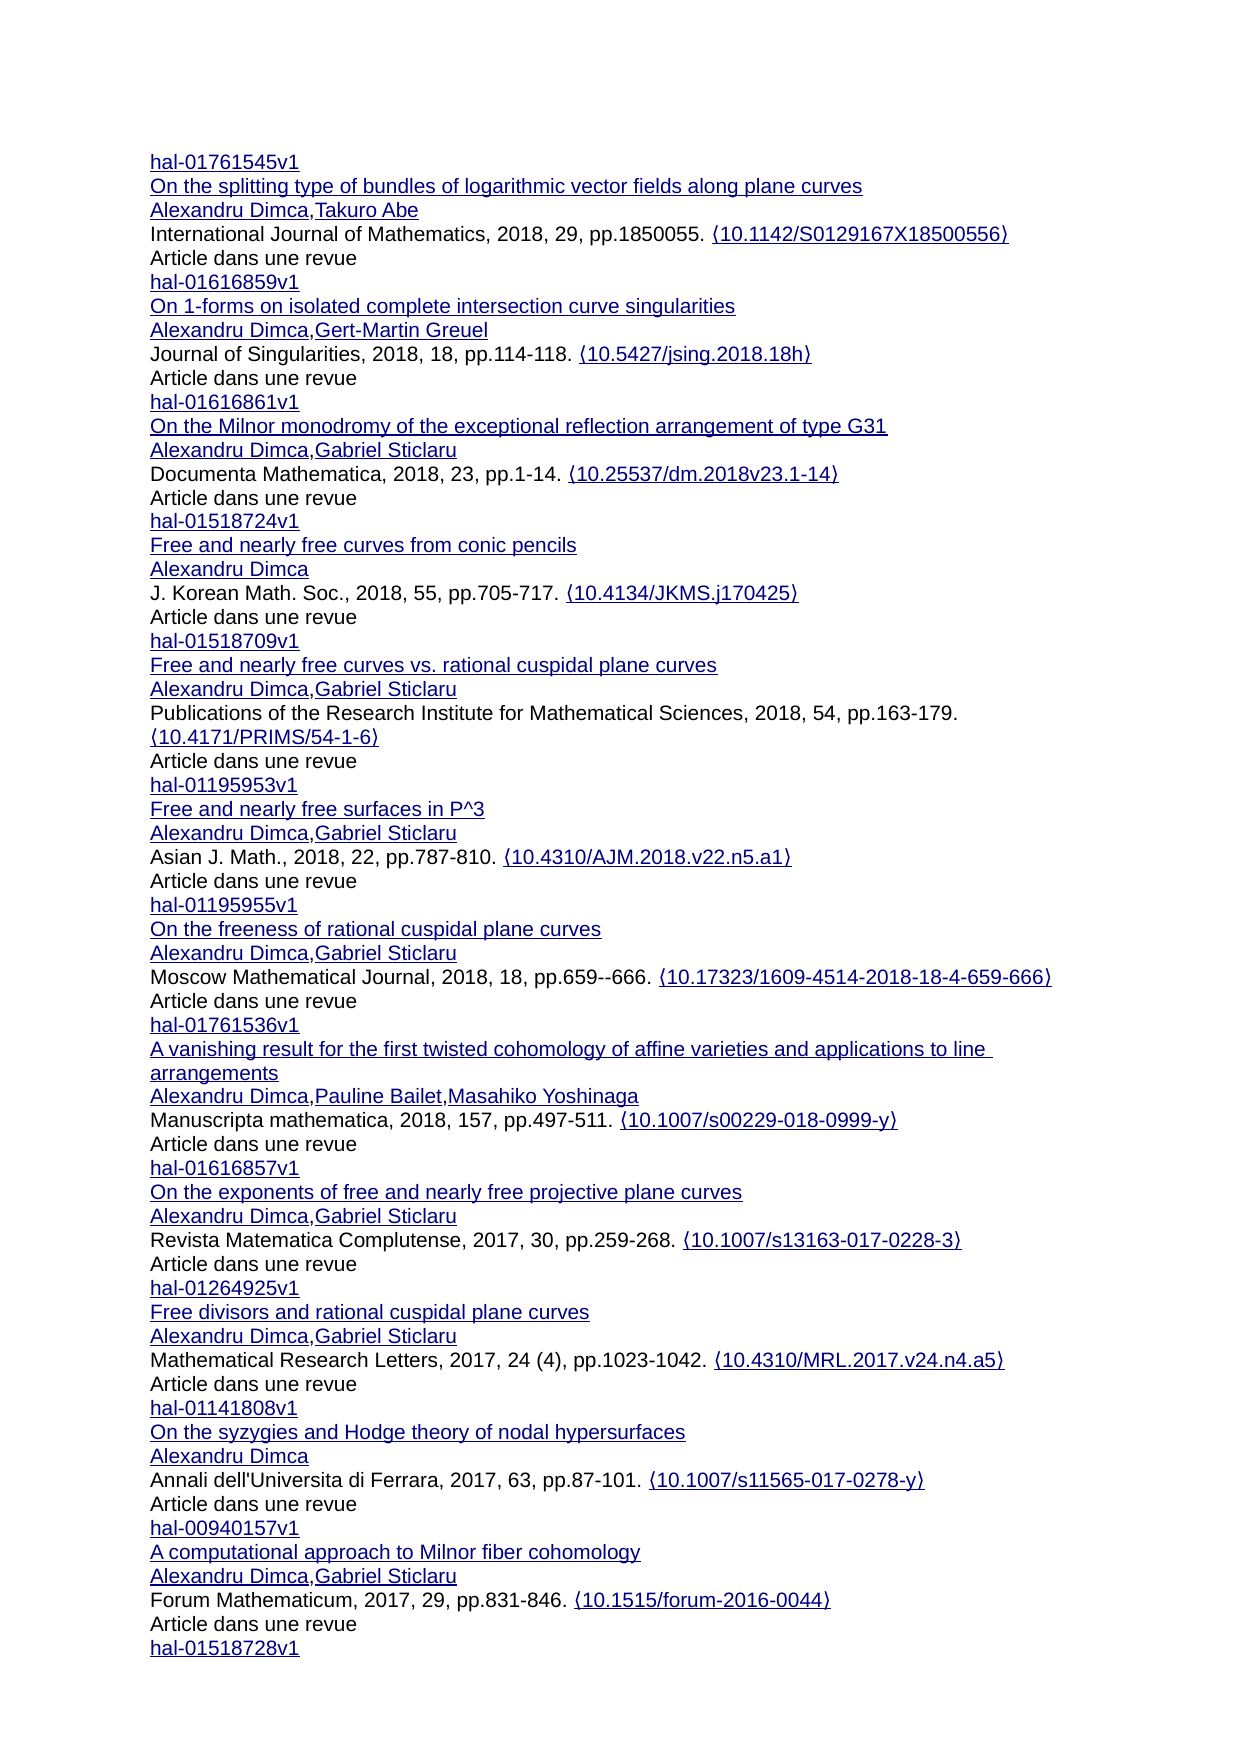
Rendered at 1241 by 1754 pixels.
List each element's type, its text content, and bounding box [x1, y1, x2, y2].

table_cell Free divisors and rational cuspidal plane curves Alexandru Dimca,Gabriel Sticlaru Mathematical Research Letters, 2017, 24 (4), pp.1023-1042. ⟨10.4310/MRL.2017.v24.n4.a5⟩ Article dans une revue hal-01141808v1 [150, 1300, 1090, 1420]
table_cell On the Milnor monodromy of the exceptional reflection arrangement of type G31 Alexandru Dimca,Gabriel Sticlaru Documenta Mathematica, 2018, 23, pp.1-14. ⟨10.25537/dm.2018v23.1-14⟩ Article dans une revue hal-01518724v1 [150, 414, 1090, 533]
table_cell On the syzygies and Hodge theory of nodal hypersurfaces Alexandru Dimca Annali dell'Universita di Ferrara, 2017, 63, pp.87-101. ⟨10.1007/s11565-017-0278-y⟩ Article dans une revue hal-00940157v1 [150, 1420, 1090, 1539]
table_cell On the exponents of free and nearly free projective plane curves Alexandru Dimca,Gabriel Sticlaru Revista Matematica Complutense, 2017, 30, pp.259-268. ⟨10.1007/s13163-017-0228-3⟩ Article dans une revue hal-01264925v1 [150, 1180, 1090, 1300]
table_cell A computational approach to Milnor fiber cohomology Alexandru Dimca,Gabriel Sticlaru Forum Mathematicum, 2017, 29, pp.831-846. ⟨10.1515/forum-2016-0044⟩ Article dans une revue hal-01518728v1 [150, 1540, 1090, 1659]
table_cell On the splitting type of bundles of logarithmic vector fields along plane curves Alexandru Dimca,Takuro Abe International Journal of Mathematics, 2018, 29, pp.1850055. ⟨10.1142/S0129167X18500556⟩ Article dans une revue hal-01616859v1 [150, 174, 1090, 294]
table_cell Free and nearly free curves vs. rational cuspidal plane curves Alexandru Dimca,Gabriel Sticlaru Publications of the Research Institute for Mathematical Sciences, 2018, 54, pp.163-179. ⟨10.4171/PRIMS/54-1-6⟩ Article dans une revue hal-01195953v1 [150, 653, 1090, 797]
table_cell Free and nearly free surfaces in P^3 Alexandru Dimca,Gabriel Sticlaru Asian J. Math., 2018, 22, pp.787-810. ⟨10.4310/AJM.2018.v22.n5.a1⟩ Article dans une revue hal-01195955v1 [150, 797, 1090, 917]
table_cell hal-01761545v1 [150, 150, 1090, 174]
table_cell A vanishing result for the first twisted cohomology of affine varieties and applications to line arrangements Alexandru Dimca,Pauline Bailet,Masahiko Yoshinaga Manuscripta mathematica, 2018, 157, pp.497-511. ⟨10.1007/s00229-018-0999-y⟩ Article dans une revue hal-01616857v1 [150, 1036, 1090, 1180]
table_cell On the freeness of rational cuspidal plane curves Alexandru Dimca,Gabriel Sticlaru Moscow Mathematical Journal, 2018, 18, pp.659--666. ⟨10.17323/1609-4514-2018-18-4-659-666⟩ Article dans une revue hal-01761536v1 [150, 917, 1090, 1036]
table_cell Free and nearly free curves from conic pencils Alexandru Dimca J. Korean Math. Soc., 2018, 55, pp.705-717. ⟨10.4134/JKMS.j170425⟩ Article dans une revue hal-01518709v1 [150, 533, 1090, 653]
table_cell On 1-forms on isolated complete intersection curve singularities Alexandru Dimca,Gert-Martin Greuel Journal of Singularities, 2018, 18, pp.114-118. ⟨10.5427/jsing.2018.18h⟩ Article dans une revue hal-01616861v1 [150, 294, 1090, 413]
